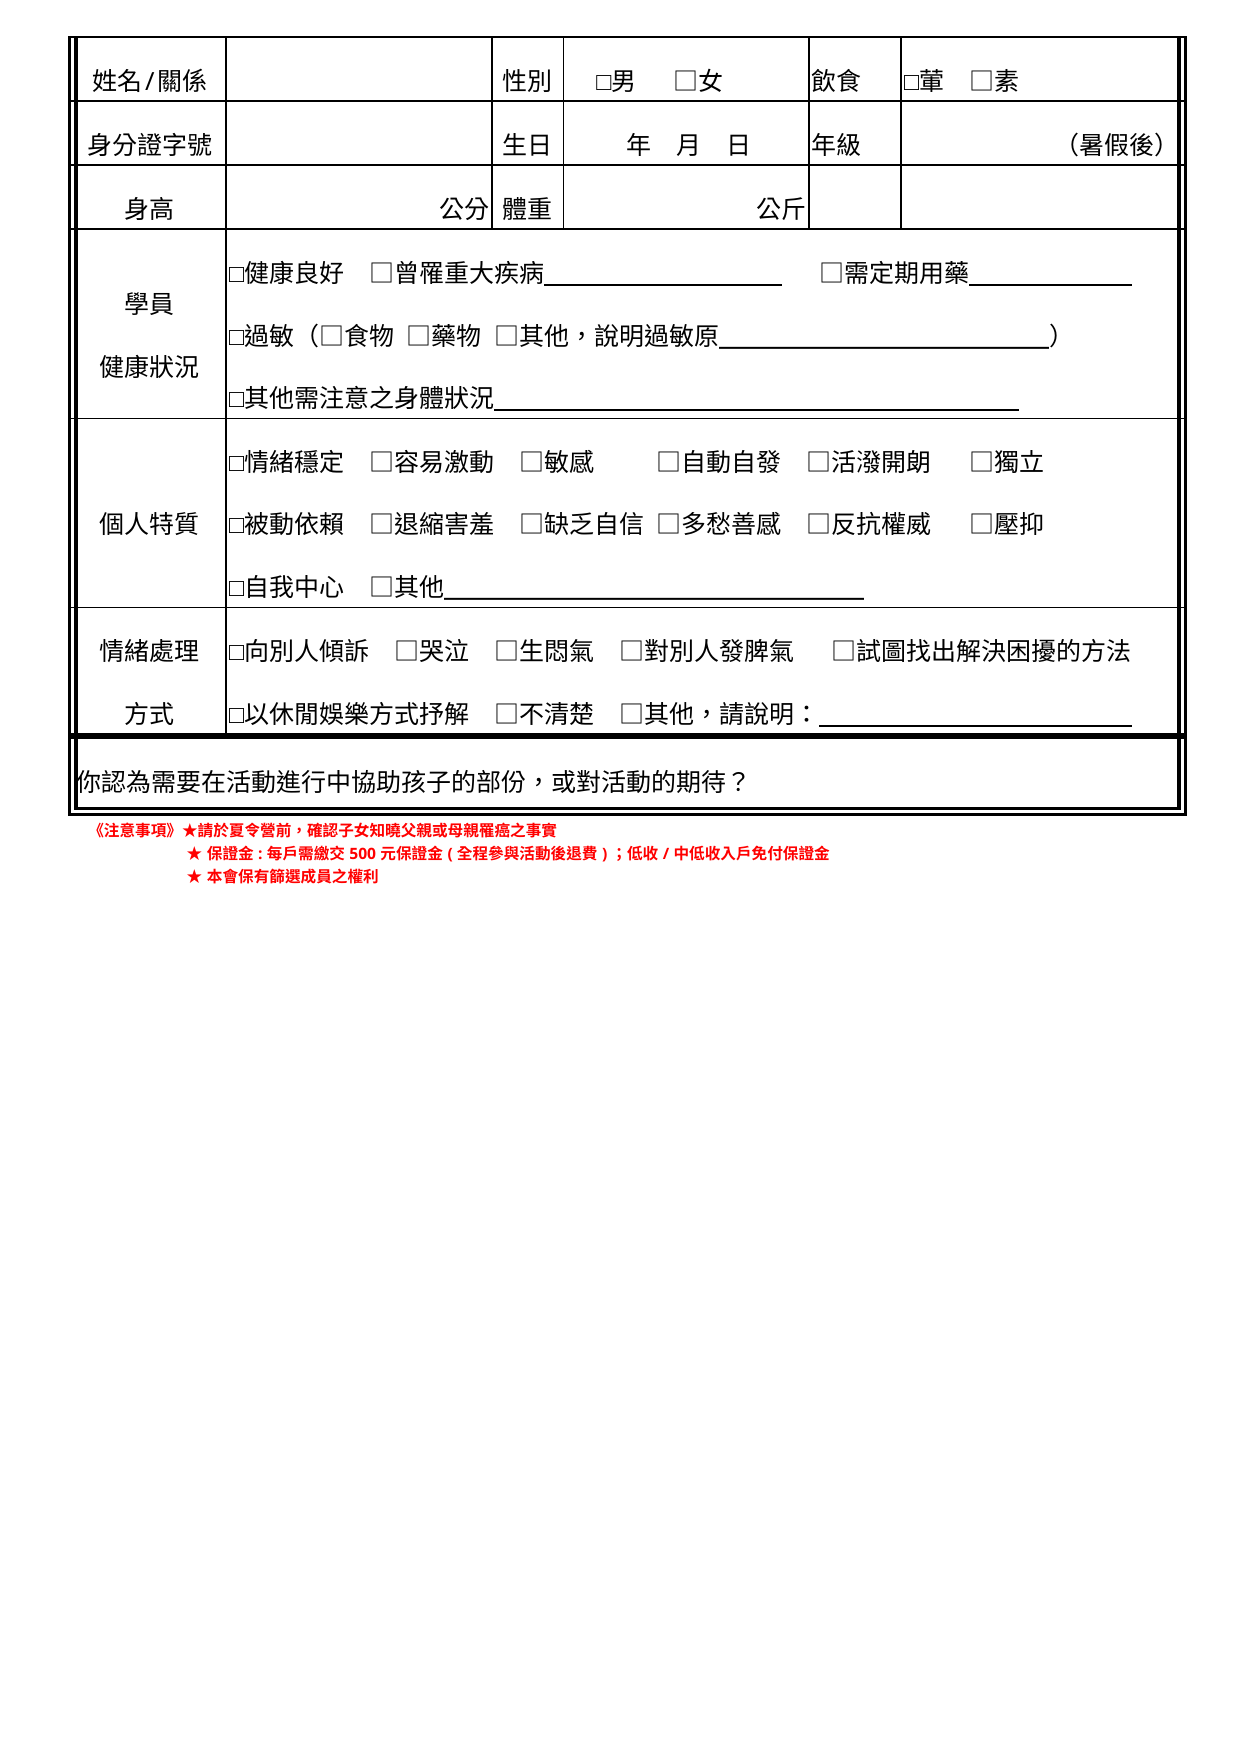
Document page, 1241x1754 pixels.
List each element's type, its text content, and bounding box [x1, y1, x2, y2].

table_cell 身分證字號 [78, 102, 225, 164]
table_cell 年 月 日 [564, 102, 808, 164]
table_cell 年級 [810, 102, 900, 164]
table_cell □葷 □素 [902, 38, 1177, 100]
table_cell [227, 102, 491, 164]
table_cell 情緒處理 方式 [78, 608, 225, 733]
table_cell [902, 166, 1177, 228]
table_cell 姓名/關係 [78, 38, 225, 100]
table_cell 公分 [227, 166, 491, 228]
table_cell 公斤 [564, 166, 808, 228]
table_cell [810, 166, 900, 228]
table_cell [227, 38, 491, 100]
table_cell 體重 [493, 166, 563, 228]
table_cell 個人特質 [78, 419, 225, 606]
table_cell 性別 [493, 38, 563, 100]
table_cell 生日 [493, 102, 563, 164]
table_cell □情緒穩定 □容易激動 □敏感 □自動自發 □活潑開朗 □獨立 □被動依賴 □退縮害羞 □缺乏自信 □多愁善感 □反抗權威 □壓抑 □自我中心 □其他____________________________ [227, 419, 1177, 606]
table_cell 飲食 [810, 38, 900, 100]
table_cell （暑假後） [902, 102, 1177, 164]
table_cell 學員 健康狀況 [78, 230, 225, 417]
table_cell 身高 [78, 166, 225, 228]
table_cell □健康良好 □曾罹重大疾病 □需定期用藥 □過敏（□食物 □藥物 □其他，說明過敏原______________________） □其他需注意之身體狀況 [227, 230, 1177, 417]
table_cell □向別人傾訴 □哭泣 □生悶氣 □對別人發脾氣 □試圖找出解決困擾的方法 □以休閒娛樂方式抒解 □不清楚 □其他，請說明： [227, 608, 1177, 733]
table_cell 你認為需要在活動進行中協助孩子的部份，或對活動的期待？ [78, 739, 1177, 807]
table_cell □男 □女 [564, 38, 808, 100]
